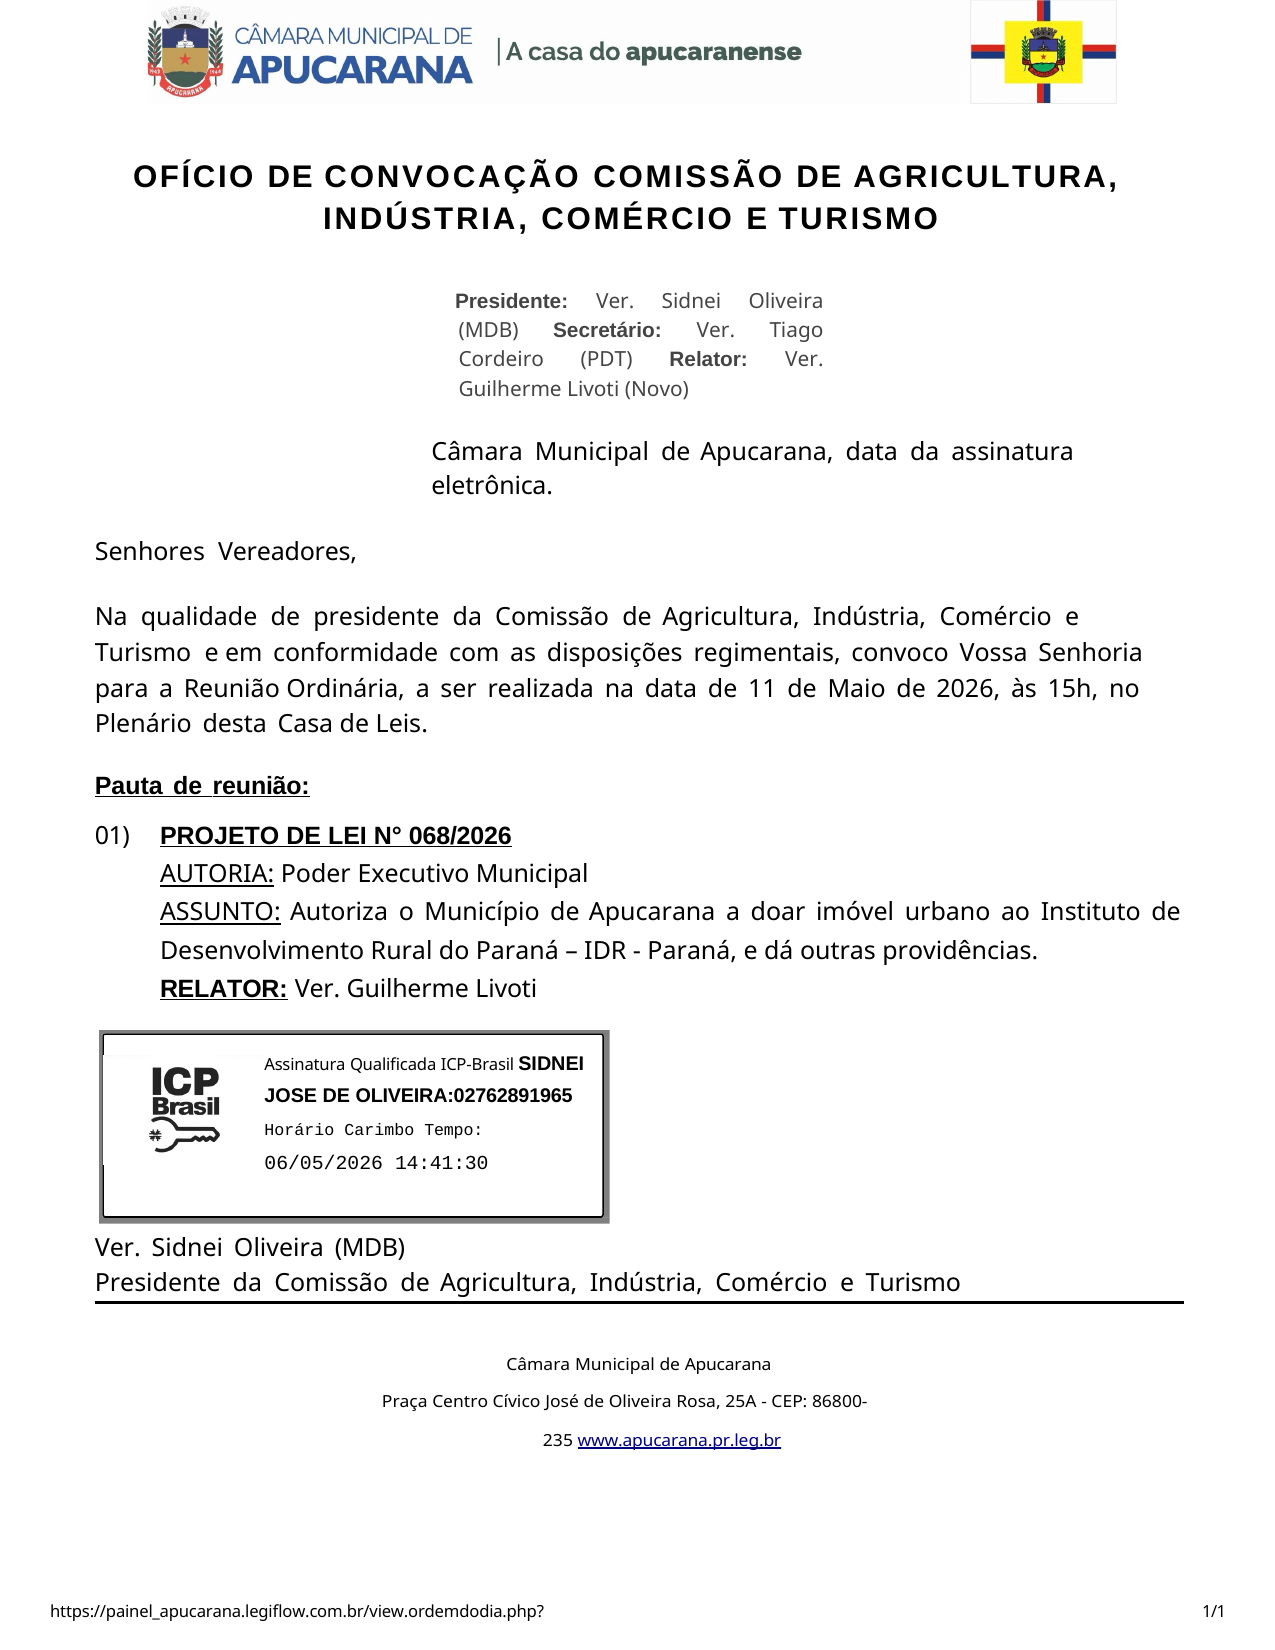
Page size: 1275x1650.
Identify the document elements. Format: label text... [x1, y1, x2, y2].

table_header [95, 0, 1183, 132]
table_cell Câmara Municipal de Apucarana [95, 1304, 1183, 1374]
table_cell OFÍCIO DE CONVOCAÇÃO COMISSÃO DE AGRICULTURA, INDÚSTRIA, COMÉRCIO E TURISMO Presidente: Ver. Sidnei Oliveira (MDB) Secretário: Ver. Tiago Cordeiro (PDT) Relator: Ver. Guilherme Livoti (Novo) Câmara Municipal de Apucarana, data da assinatura eletrônica. Senhores Vereadores, Na qualidade de presidente da Comissão de Agricultura, Indústria, Comércio e Turismo e em conformidade com as disposições regimentais, convoco Vossa Senhoria para a Reunião Ordinária, a ser realizada na data de 11 de Maio de 2026, às 15h, no Plenário desta Casa de Leis. Pauta de reunião: [95, 132, 1183, 800]
text Praça Centro Cívico José de Oliveira Rosa, 25A - CEP: 86800-235 www.apucarana.pr.leg.br [382, 1390, 895, 1451]
table_cell 01) PROJETO DE LEI N° 068/2026 AUTORIA: Poder Executivo Municipal ASSUNTO: Autoriza o Município de Apucarana a doar imóvel urbano ao Instituto de Desenvolvimento Rural do Paraná – IDR - Paraná, e dá outras providências. RELATOR: Ver. Guilherme Livoti Assinatura Qualificada ICP-Brasil SIDNEI JOSE DE OLIVEIRA:02762891965 Horário Carimbo Tempo: 06/05/2026 14:41:30 Ver. Sidnei Oliveira (MDB) Presidente da Comissão de Agricultura, Indústria, Comércio e Turismo [95, 800, 1183, 1301]
